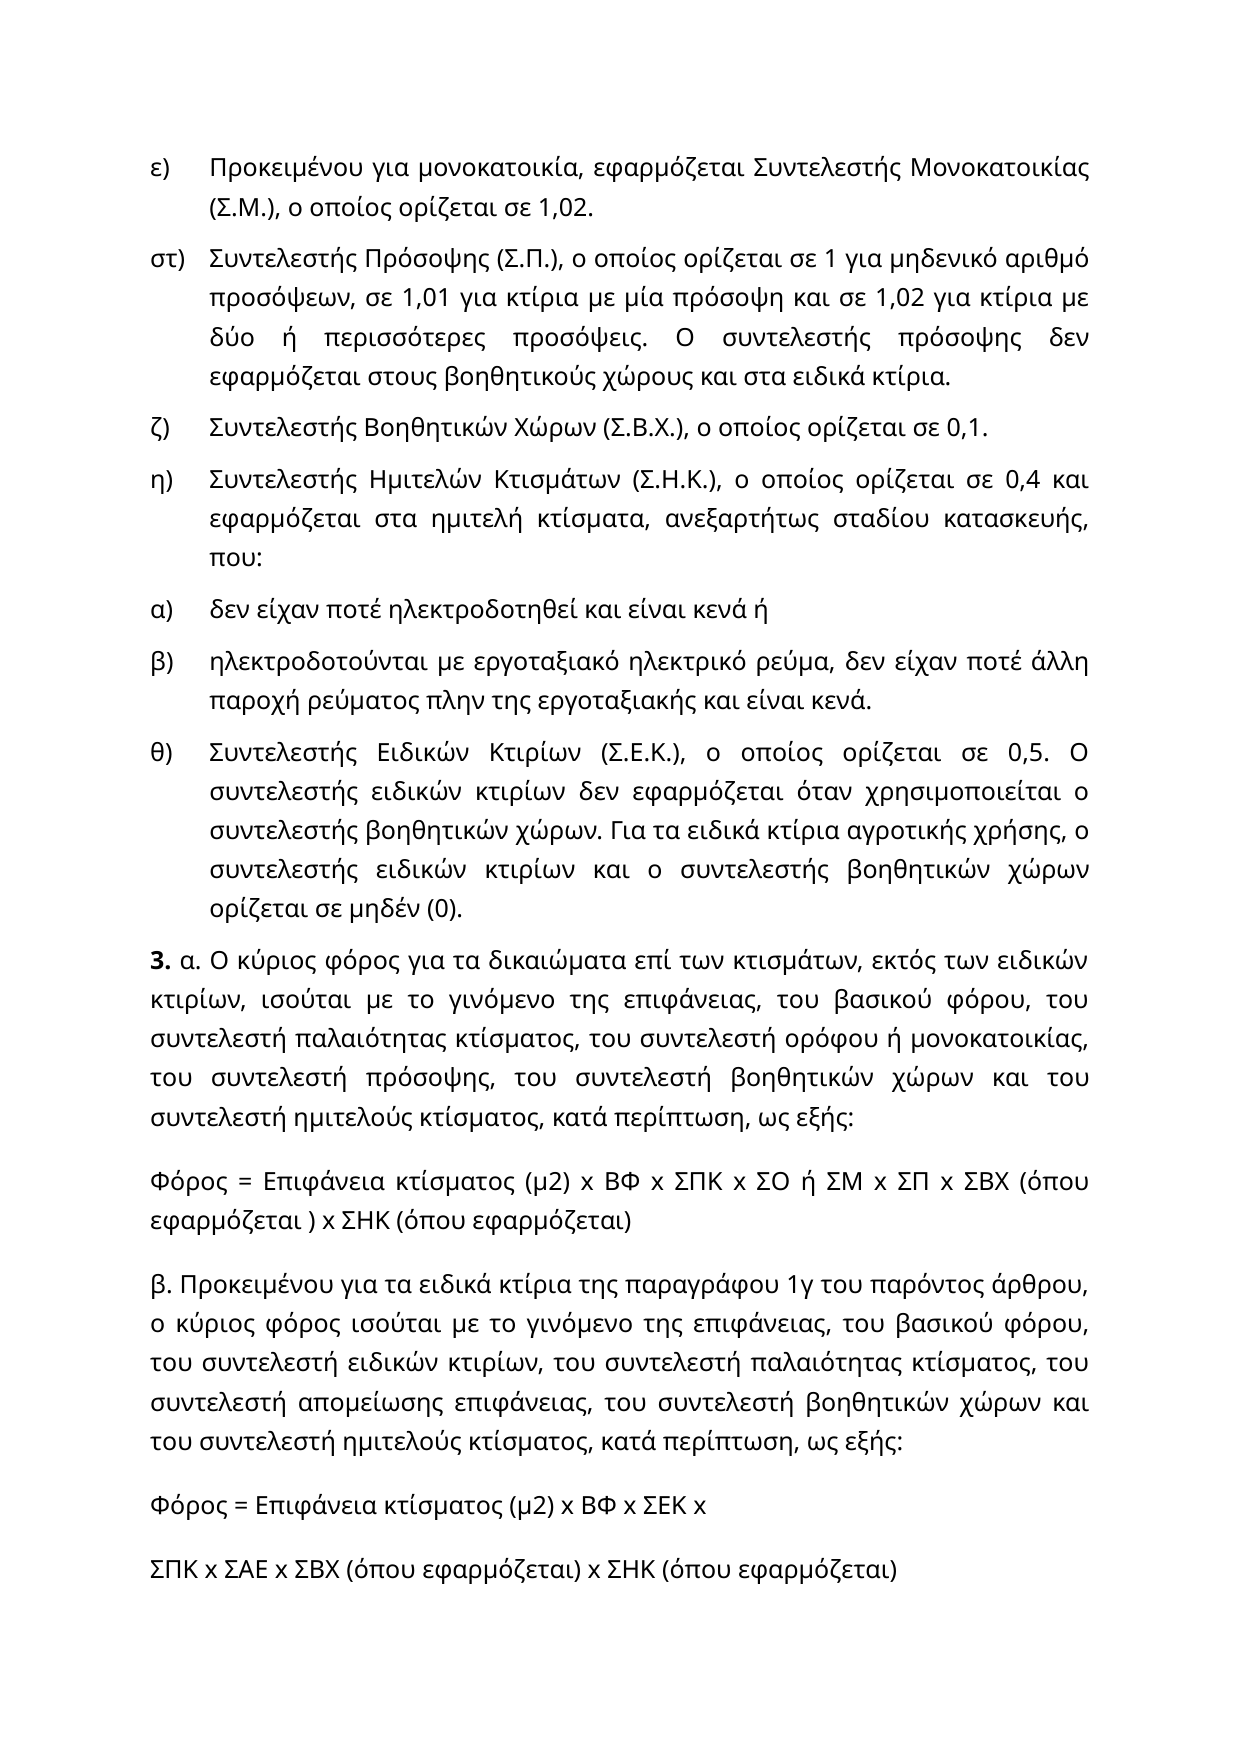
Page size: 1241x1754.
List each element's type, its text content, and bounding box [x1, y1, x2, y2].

list η) Συντελεστής Ημιτελών Κτισμάτων (Σ.Η.Κ.), ο οποίος ορίζεται σε 0,4 και εφαρμόζεται στα ημιτελή κτίσματα, ανεξαρτήτως σταδίου κατασκευής, που: [150, 462, 1090, 574]
text Φόρος = Επιφάνεια κτίσματος (μ2) x ΒΦ x ΣΠΚ x ΣΟ ή ΣΜ x ΣΠ x ΣΒΧ (όπου εφαρμόζεται ) x ΣΗΚ (όπου εφαρμόζεται) [150, 1163, 1090, 1237]
list β) ηλεκτροδοτούνται με εργοταξιακό ηλεκτρικό ρεύμα, δεν είχαν ποτέ άλλη παροχή ρεύματος πλην της εργοταξιακής και είναι κενά. [150, 643, 1090, 717]
text β. Προκειμένου για τα ειδικά κτίρια της παραγράφου 1γ του παρόντος άρθρου, ο κύριος φόρος ισούται με το γινόμενο της επιφάνειας, του βασικού φόρου, του συντελεστή ειδικών κτιρίων, του συντελεστή παλαιότητας κτίσματος, του συντελεστή απομείωσης επιφάνειας, του συντελεστή βοηθητικών χώρων και του συντελεστή ημιτελούς κτίσματος, κατά περίπτωση, ως εξής: [150, 1267, 1090, 1457]
list θ) Συντελεστής Ειδικών Κτιρίων (Σ.Ε.Κ.), ο οποίος ορίζεται σε 0,5. Ο συντελεστής ειδικών κτιρίων δεν εφαρμόζεται όταν χρησιμοποιείται ο συντελεστής βοηθητικών χώρων. Για τα ειδικά κτίρια αγροτικής χρήσης, ο συντελεστής ειδικών κτιρίων και ο συντελεστής βοηθητικών χώρων ορίζεται σε μηδέν (0). [150, 734, 1090, 925]
list στ) Συντελεστής Πρόσοψης (Σ.Π.), ο οποίος ορίζεται σε 1 για μηδενικό αριθμό προσόψεων, σε 1,01 για κτίρια με μία πρόσοψη και σε 1,02 για κτίρια με δύο ή περισσότερες προσόψεις. Ο συντελεστής πρόσοψης δεν εφαρμόζεται στους βοηθητικούς χώρους και στα ειδικά κτίρια. [150, 241, 1090, 392]
text ΣΠΚ x ΣΑΕ x ΣΒΧ (όπου εφαρμόζεται) x ΣΗΚ (όπου εφαρμόζεται) [150, 1552, 1090, 1586]
list α) δεν είχαν ποτέ ηλεκτροδοτηθεί και είναι κενά ή [150, 592, 1090, 626]
list ζ) Συντελεστής Βοηθητικών Χώρων (Σ.Β.Χ.), ο οποίος ορίζεται σε 0,1. [150, 410, 1090, 444]
list ε) Προκειμένου για μονοκατοικία, εφαρμόζεται Συντελεστής Μονοκατοικίας (Σ.Μ.), ο οποίος ορίζεται σε 1,02. [150, 150, 1090, 223]
text 3. α. Ο κύριος φόρος για τα δικαιώματα επί των κτισμάτων, εκτός των ειδικών κτιρίων, ισούται με το γινόμενο της επιφάνειας, του βασικού φόρου, του συντελεστή παλαιότητας κτίσματος, του συντελεστή ορόφου ή μονοκατοικίας, του συντελεστή πρόσοψης, του συντελεστή βοηθητικών χώρων και του συντελεστή ημιτελούς κτίσματος, κατά περίπτωση, ως εξής: [150, 942, 1090, 1133]
text Φόρος = Επιφάνεια κτίσματος (μ2) x ΒΦ x ΣΕΚ x [150, 1487, 1090, 1522]
